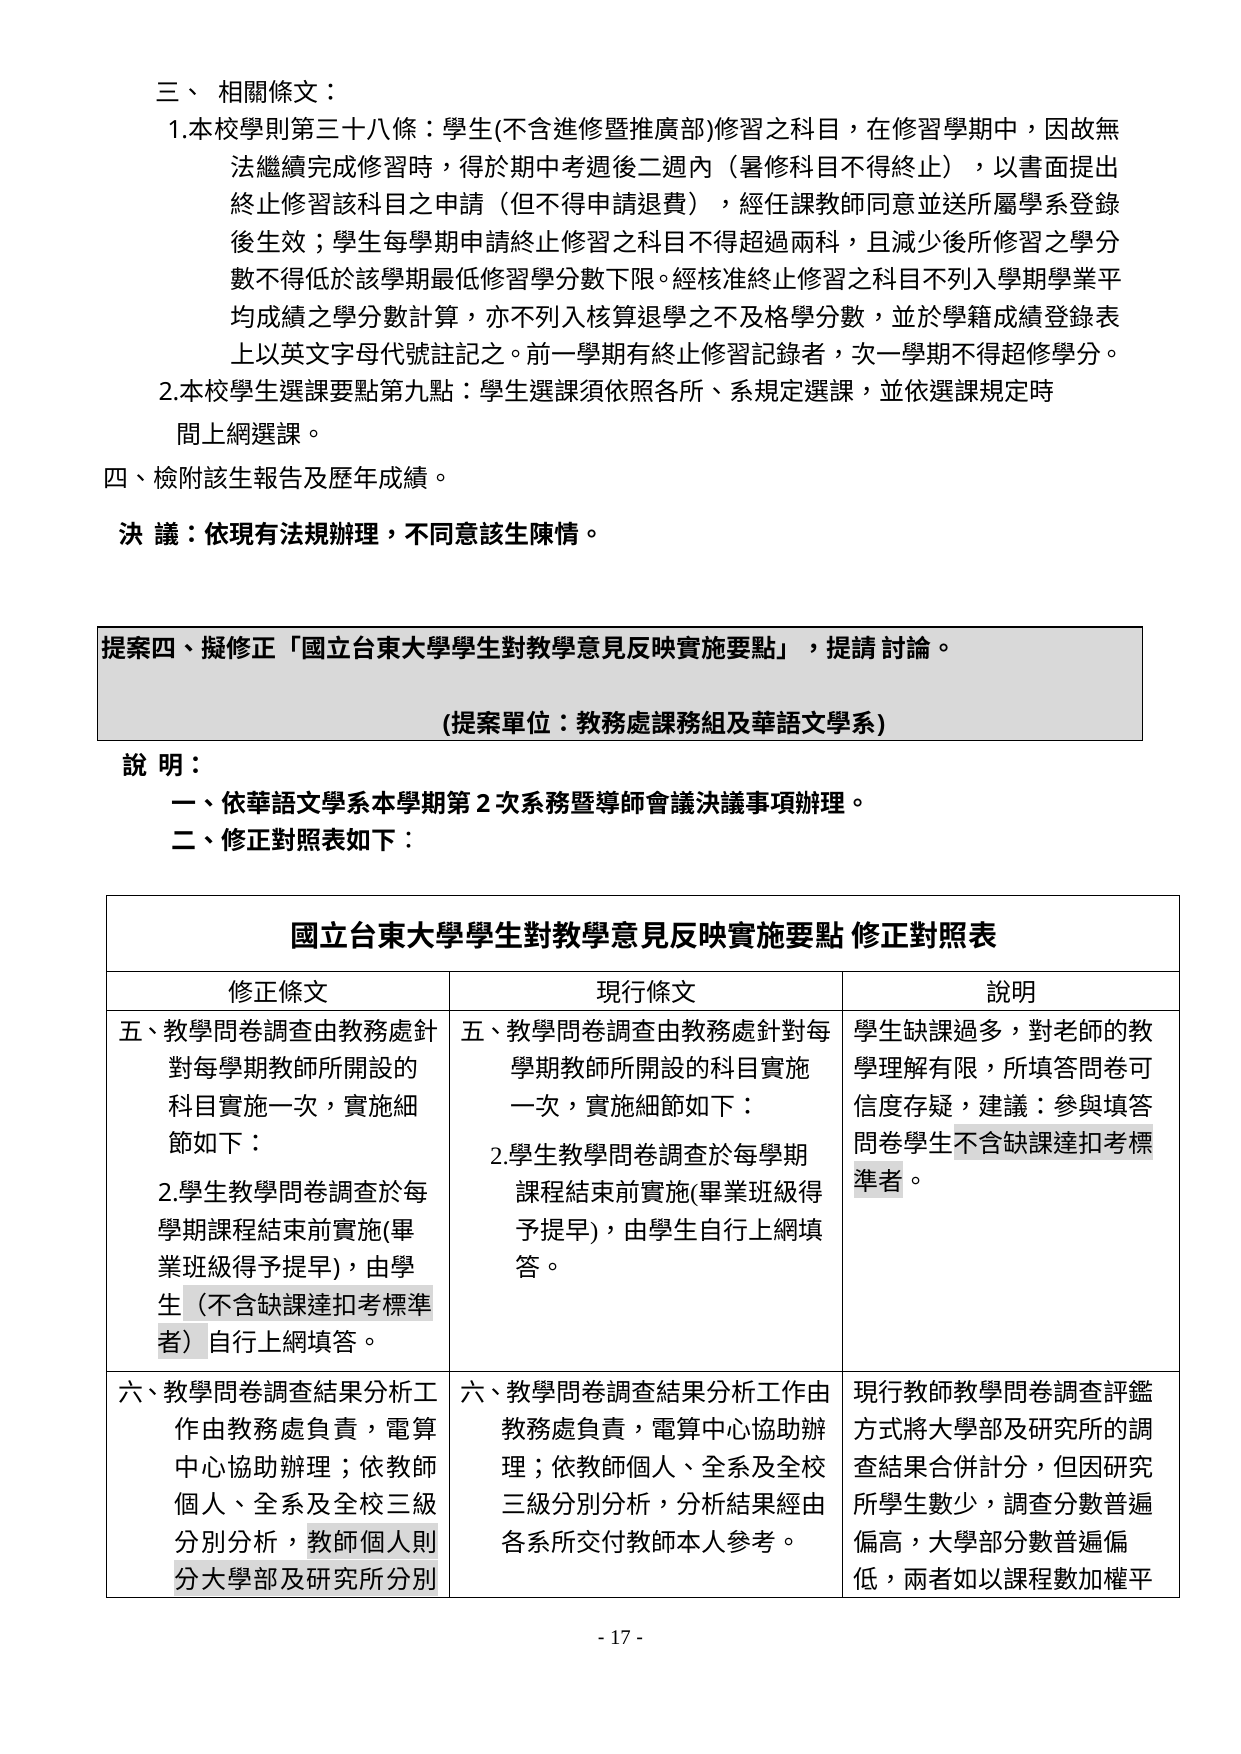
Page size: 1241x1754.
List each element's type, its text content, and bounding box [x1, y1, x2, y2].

text 決 議：依現有法規辦理，不同意該生陳情。 [118, 514, 1122, 551]
text 2.本校學生選課要點第九點：學生選課須依照各所、系規定選課，並依選課規定時 [106, 372, 1122, 407]
table_cell 現行條文 [450, 972, 842, 1010]
list 一、依華語文學系本學期第2次系務暨導師會議決議事項辦理。 [171, 783, 1122, 820]
text 說 明： [122, 741, 1122, 783]
list 二、修正對照表如下： [171, 820, 1122, 858]
table_cell 說明 [843, 972, 1179, 1010]
text 四、檢附該生報告及歷年成績。 [51, 458, 1122, 495]
text 1.本校學則第三十八條：學生(不含進修暨推廣部)修習之科目，在修習學期中，因故無法繼續完成修習時，得於期中考週後二週內（暑修科目不得終止），以書面提出終止修習該科目之申請（但不得申請退費），經任課教師同意並送所屬學系登錄後生效；學生每學期申請終止修習之科目不得超過兩科，且減少後所修習之學分數不得低於該學期最低修習學分數下限。經核准終止修習之科目不列入學期學業平均成績之學分數計算，亦不列入核算退學之不及格學分數，並於學籍成績登錄表上以英文字母代號註記之。前一學期有終止修習記錄者，次一學期不得超修學分。 [118, 109, 1122, 372]
table_header 提案四、擬修正「國立台東大學學生對教學意見反映實施要點」，提請 討論。 (提案單位：教務處課務組及華語文學系) [98, 628, 1142, 740]
table_cell 現行教師教學問卷調查評鑑方式將大學部及研究所的調查結果合併計分，但因研究所學生數少，調查分數普遍偏高，大學部分數普遍偏低，兩者如以課程數加權平 [843, 1372, 1179, 1597]
table_header 國立台東大學學生對教學意見反映實施要點 修正對照表 [107, 896, 1179, 971]
table_cell 五、教學問卷調查由教務處針對每學期教師所開設的科目實施一次，實施細節如下： 2.學生教學問卷調查於每學期課程結束前實施(畢業班級得予提早)，由學生自行上網填答。 [450, 1011, 842, 1371]
table_cell 六、教學問卷調查結果分析工作由教務處負責，電算中心協助辦理；依教師個人、全系及全校三級分別分析，分析結果經由各系所交付教師本人參考。 [450, 1372, 842, 1597]
text 間上網選課。 [118, 415, 1122, 450]
table_cell 修正條文 [107, 972, 449, 1010]
table_cell 五、教學問卷調查由教務處針對每學期教師所開設的科目實施一次，實施細節如下： 2.學生教學問卷調查於每學期課程結束前實施(畢業班級得予提早)，由學生（不含缺課達扣考標準者）自行上網填答。 [107, 1011, 449, 1371]
list 相關條文： [156, 72, 1122, 109]
table_cell 六、教學問卷調查結果分析工作由教務處負責，電算中心協助辦理；依教師個人、全系及全校三級分別分析，教師個人則分大學部及研究所分別 [107, 1372, 449, 1597]
table_cell 學生缺課過多，對老師的教學理解有限，所填答問卷可信度存疑，建議：參與填答問卷學生不含缺課達扣考標準者。 [843, 1011, 1179, 1371]
